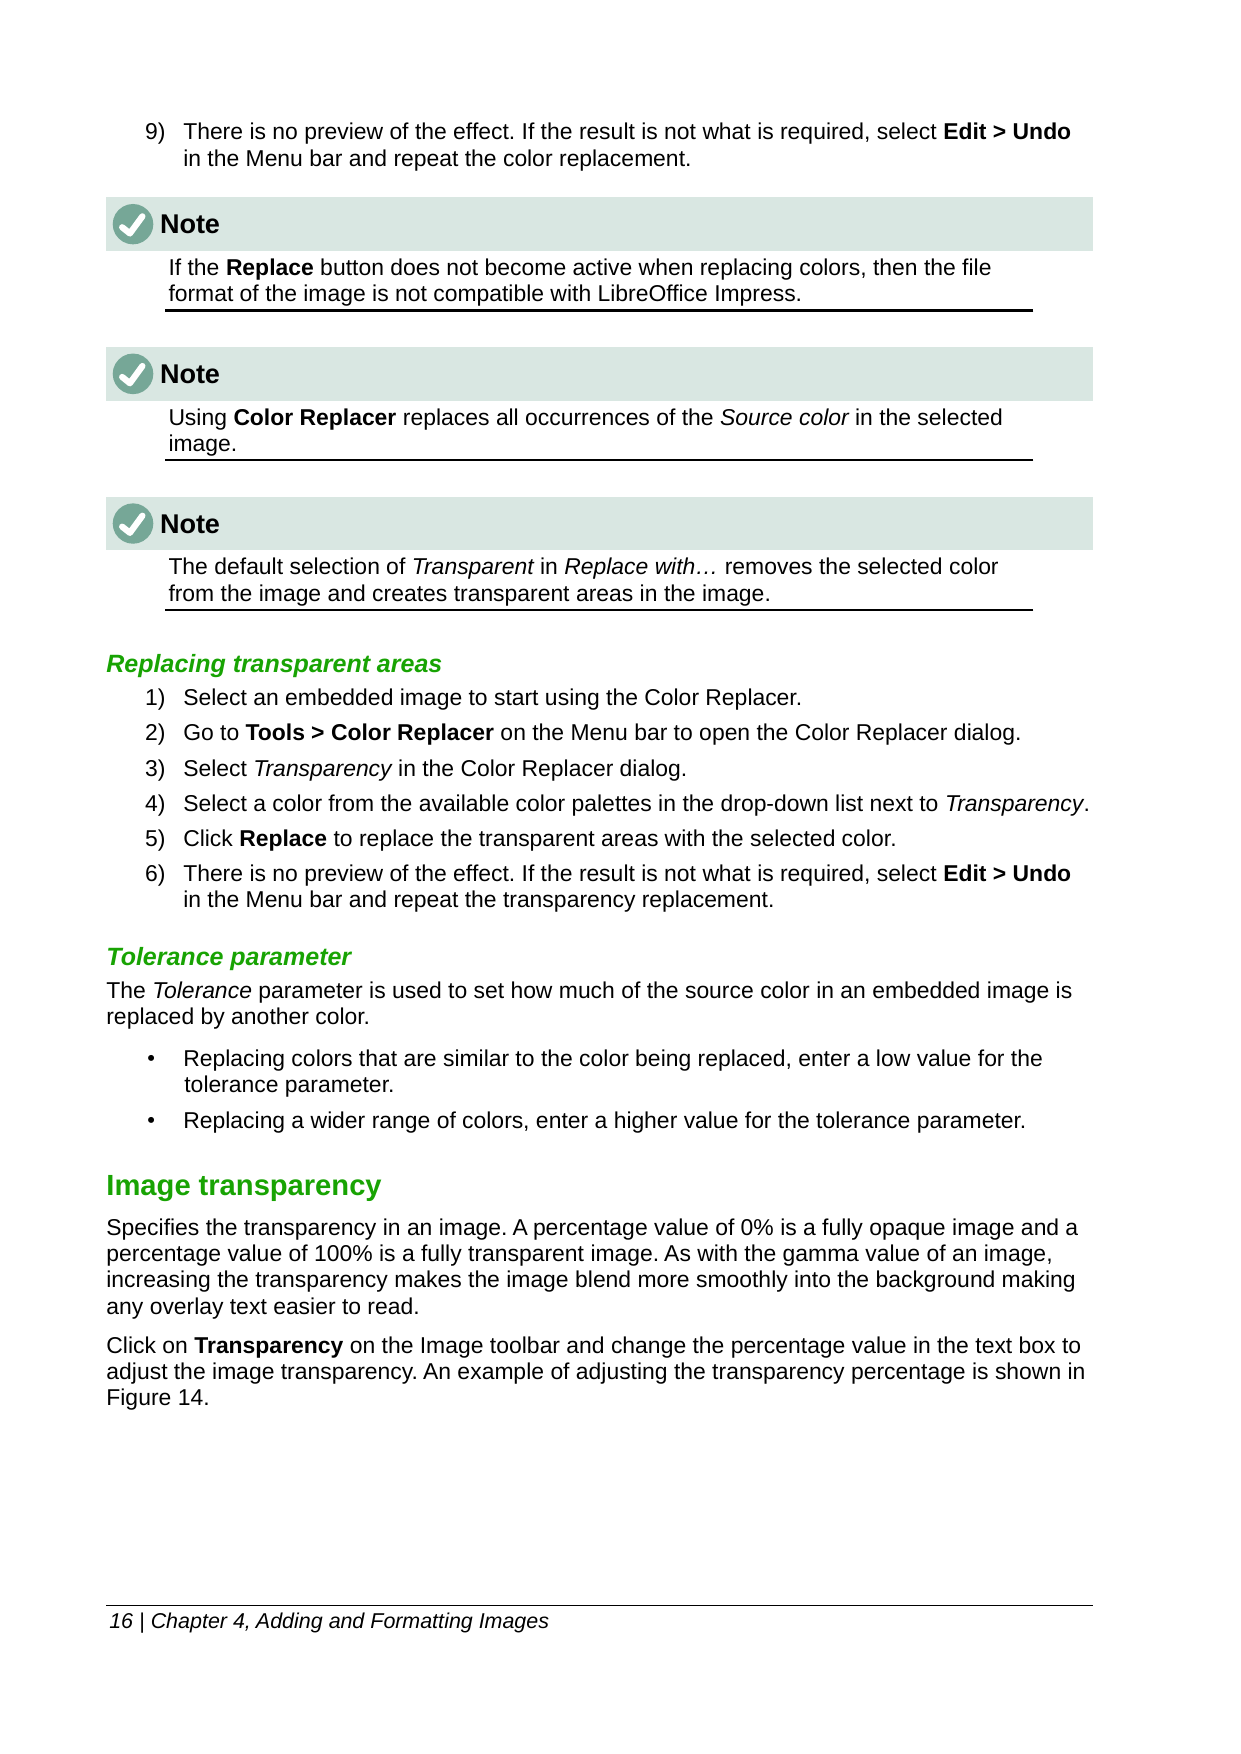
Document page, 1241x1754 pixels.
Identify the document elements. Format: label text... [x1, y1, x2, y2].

list Select a color from the available color palettes in the drop-down list next to Transparency. [165, 790, 1093, 816]
list There is no preview of the effect. If the result is not what is required, select Edit > Undo in the Menu bar and repeat the color replacement. [165, 118, 1093, 171]
subtitle Note [106, 347, 1093, 401]
list Replacing a wider range of colors, enter a higher value for the tolerance parameter. [144, 1104, 1093, 1136]
subtitle Tolerance parameter [106, 942, 1093, 971]
text Using Color Replacer replaces all occurrences of the Source color in the selected image. [165, 401, 1033, 459]
text Specifies the transparency in an image. A percentage value of 0% is a fully opaque image and a percentage value of 100% is a fully transparent image. As with the gamma value of an image, increasing the transparency makes the image blend more smoothly into the background making any overlay text easier to read. [106, 1214, 1093, 1319]
list Replacing colors that are similar to the color being replaced, enter a low value for the tolerance parameter. [144, 1042, 1093, 1098]
list The Tolerance parameter is used to set how much of the source color in an embedded image is replaced by another color. [106, 977, 1093, 1030]
list Click Replace to replace the transparent areas with the selected color. [165, 825, 1093, 851]
subtitle Image transparency [106, 1168, 1093, 1202]
list Go to Tools > Color Replacer on the Menu bar to open the Color Replacer dialog. [165, 719, 1093, 746]
subtitle Replacing transparent areas [106, 649, 1093, 678]
subtitle Note [106, 197, 1093, 251]
list There is no preview of the effect. If the result is not what is required, select Edit > Undo in the Menu bar and repeat the transparency replacement. [165, 860, 1093, 913]
text The default selection of Transparent in Replace with… removes the selected color from the image and creates transparent areas in the image. [165, 550, 1033, 609]
list Select Transparency in the Color Replacer dialog. [165, 754, 1093, 781]
subtitle Note [106, 497, 1093, 550]
text If the Replace button does not become active when replacing colors, then the file format of the image is not compatible with LibreOffice Impress. [165, 251, 1033, 309]
text Click on Transparency on the Image toolbar and change the percentage value in the text box to adjust the image transparency. An example of adjusting the transparency percentage is shown in Figure 14. [106, 1332, 1093, 1411]
list Select an embedded image to start using the Color Replacer. [165, 684, 1093, 710]
